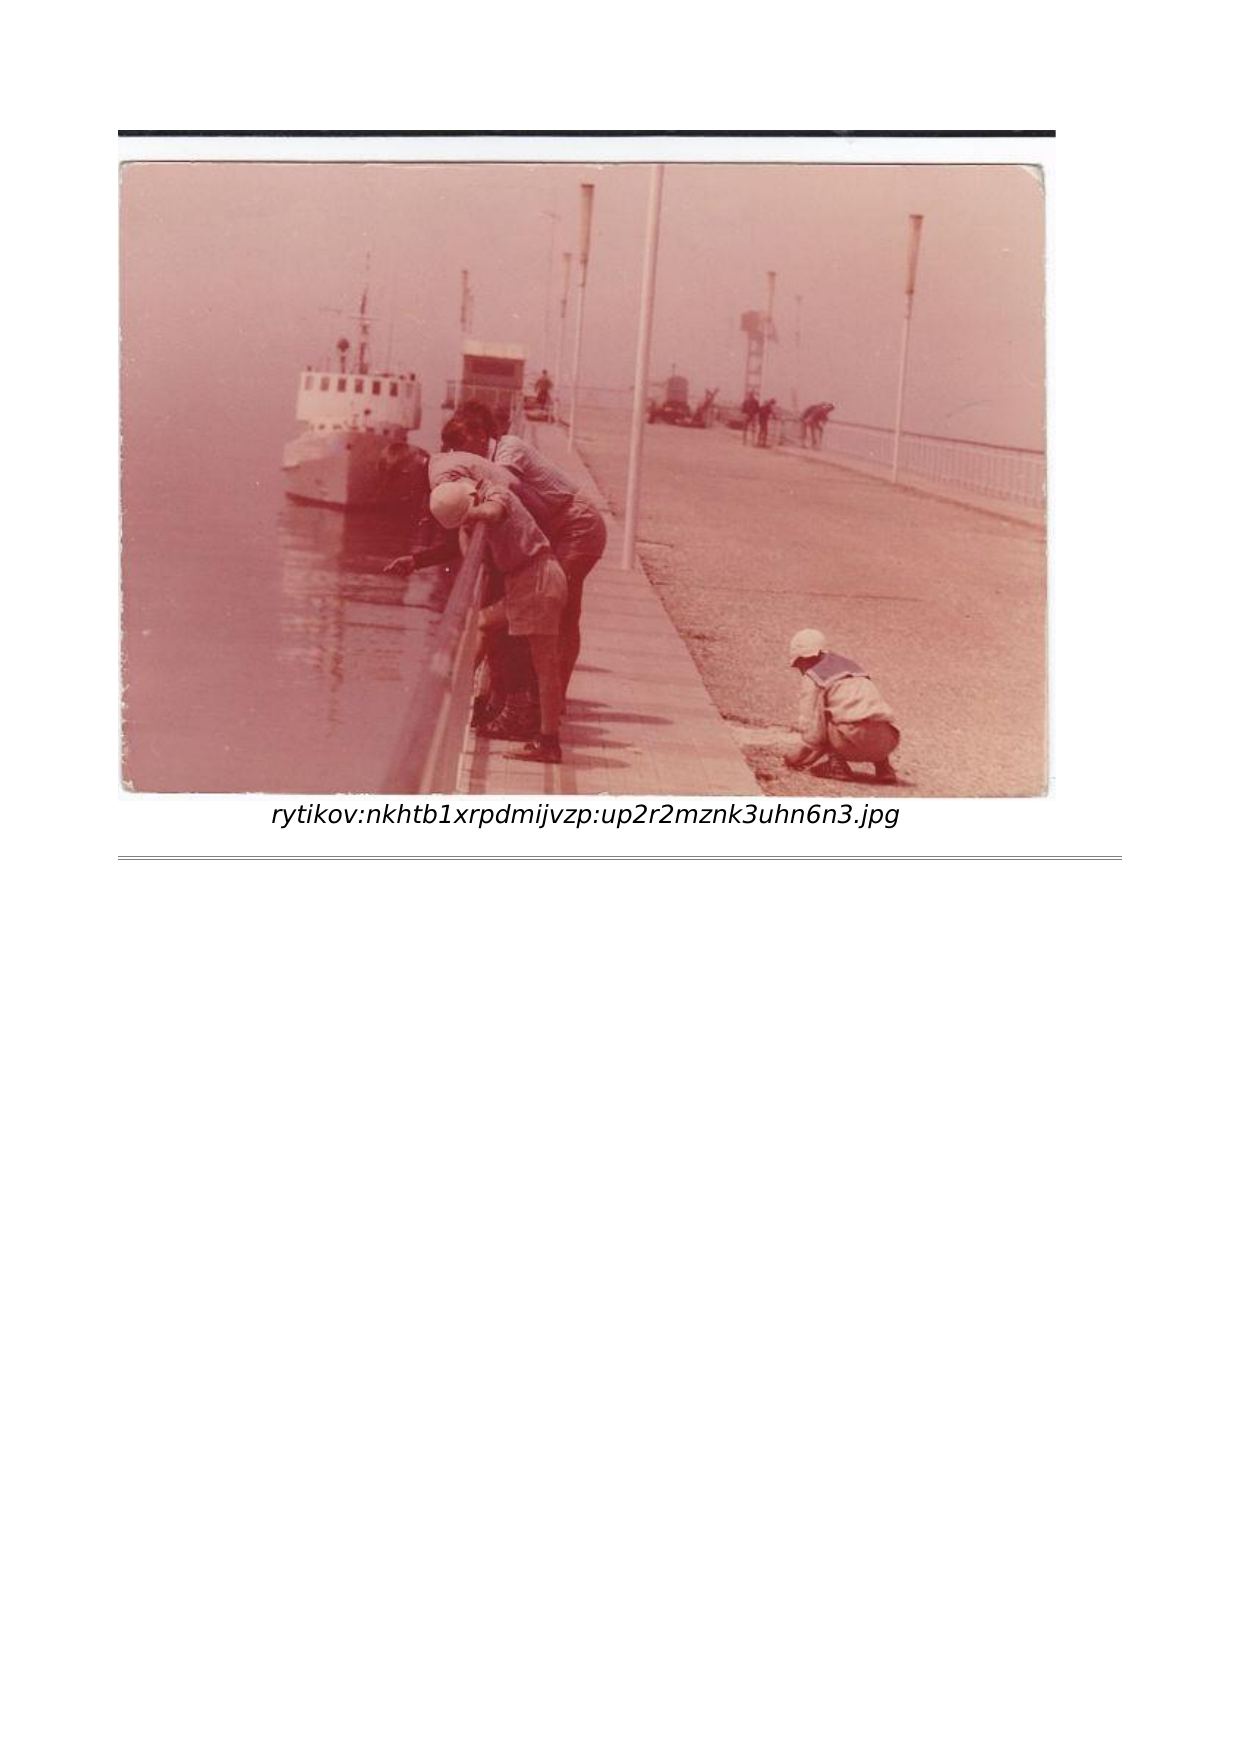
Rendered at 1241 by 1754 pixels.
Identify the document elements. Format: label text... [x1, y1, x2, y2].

picture [118, 130, 1056, 801]
text rytikov:nkhtb1xrpdmijvzp:up2r2mznk3uhn6n3.jpg [118, 801, 1056, 829]
